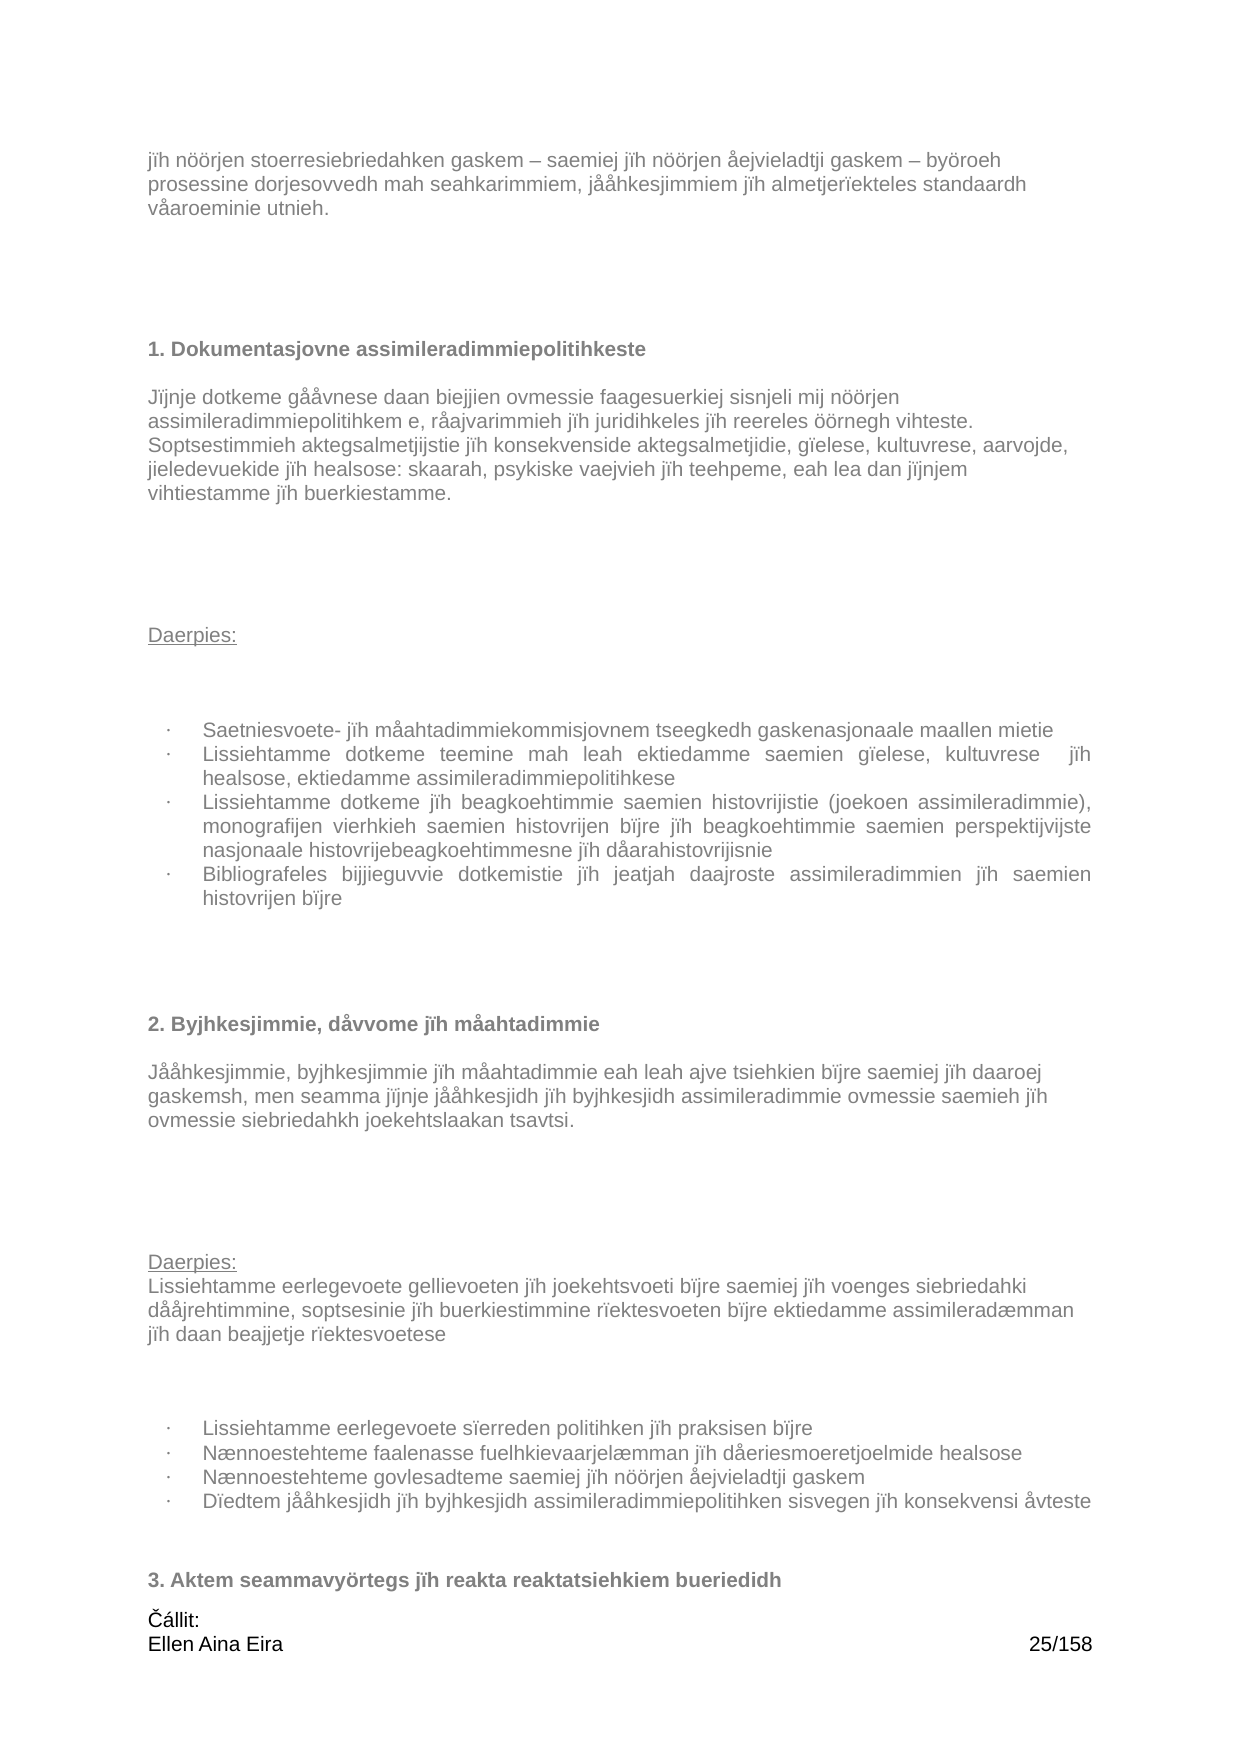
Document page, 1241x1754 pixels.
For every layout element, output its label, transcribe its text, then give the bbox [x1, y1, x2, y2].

table_header jïh nöörjen stoerresiebriedahken gaskem – saemiej jïh nöörjen åejvieladtji gaskem – byöroeh prosessine dorjesovvedh mah seahkarimmiem, jååhkesjimmiem jïh almetjerïekteles standaardh våaroeminie utnieh. 1. Dokumentasjovne assimileradimmiepolitihkeste Jïjnje dotkeme gååvnese daan biejjien ovmessie faagesuerkiej sisnjeli mij nöörjen assimileradimmiepolitihkem e, råajvarimmieh jïh juridihkeles jïh reereles öörnegh vihteste. Soptsestimmieh aktegsalmetjijstie jïh konsekvenside aktegsalmetjidie, gïelese, kultuvrese, aarvojde, jieledevuekide jïh healsose: skaarah, psykiske vaejvieh jïh teehpeme, eah lea dan jïjnjem vihtiestamme jïh buerkiestamme. Daerpies: Saetniesvoete- jïh måahtadimmiekommisjovnem tseegkedh gaskenasjonaale maallen mietie Lissiehtamme dotkeme teemine mah leah ektiedamme saemien gïelese, kultuvrese jïh healsose, ektiedamme assimileradimmiepolitihkese Lissiehtamme dotkeme jïh beagkoehtimmie saemien histovrijistie (joekoen assimileradimmie), monografijen vierhkieh saemien histovrijen bïjre jïh beagkoehtimmie saemien perspektijvijste nasjonaale histovrijebeagkoehtimmesne jïh dåarahistovrijisnie Bibliografeles bijjieguvvie dotkemistie jïh jeatjah daajroste assimileradimmien jïh saemien histovrijen bïjre 2. Byjhkesjimmie, dåvvome jïh måahtadimmie Jååhkesjimmie, byjhkesjimmie jïh måahtadimmie eah leah ajve tsiehkien bïjre saemiej jïh daaroej gaskemsh, men seamma jïjnje jååhkesjidh jïh byjhkesjidh assimileradimmie ovmessie saemieh jïh ovmessie siebriedahkh joekehtslaakan tsavtsi. Daerpies: Lissiehtamme eerlegevoete gellievoeten jïh joekehtsvoeti bïjre saemiej jïh voenges siebriedahki dååjrehtimmine, soptsesinie jïh buerkiestimmine rïektesvoeten bïjre ektiedamme assimileradæmman jïh daan beajjetje rïektesvoetese Lissiehtamme eerlegevoete sïerreden politihken jïh praksisen bïjre Nænnoestehteme faalenasse fuelhkievaarjelæmman jïh dåeriesmoeretjoelmide healsose Nænnoestehteme govlesadteme saemiej jïh nöörjen åejvieladtji gaskem Dïedtem jååhkesjidh jïh byjhkesjidh assimileradimmiepolitihken sisvegen jïh konsekvensi åvteste 3. Aktem seammavyörtegs jïh reakta reaktatsiehkiem bueriedidh [136, 148, 1104, 1592]
